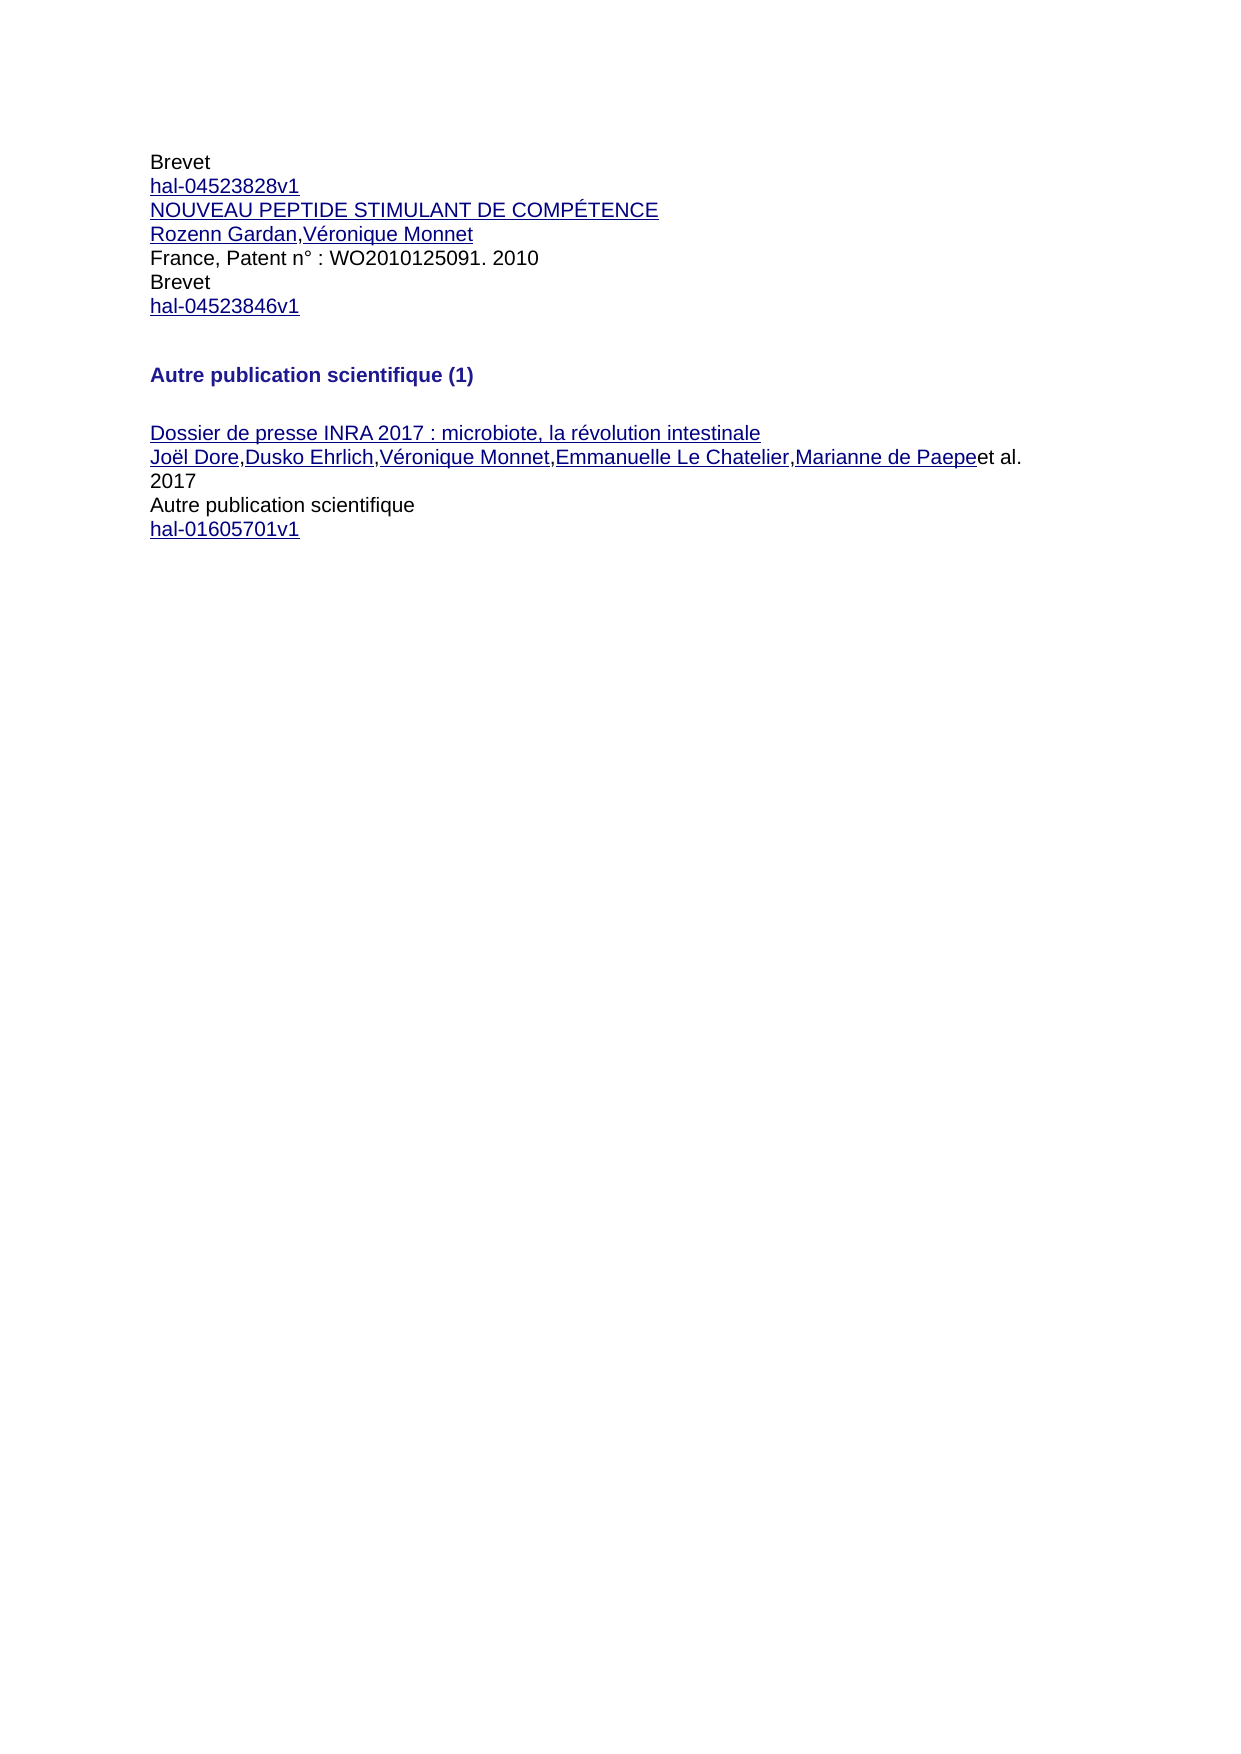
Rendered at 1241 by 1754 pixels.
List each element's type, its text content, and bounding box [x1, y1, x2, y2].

subtitle Autre publication scientifique (1) [150, 362, 1090, 386]
table_cell Brevet hal-04523828v1 [150, 150, 1090, 198]
table_header Dossier de presse INRA 2017 : microbiote, la révolution intestinale Joël Dore,Dusko Ehrlich,Véronique Monnet,Emmanuelle Le Chatelier,Marianne de Paepeet al. 2017 Autre publication scientifique hal-01605701v1 [150, 421, 1090, 541]
table_cell NOUVEAU PEPTIDE STIMULANT DE COMPÉTENCE Rozenn Gardan,Véronique Monnet France, Patent n° : WO2010125091. 2010 Brevet hal-04523846v1 [150, 198, 1090, 318]
